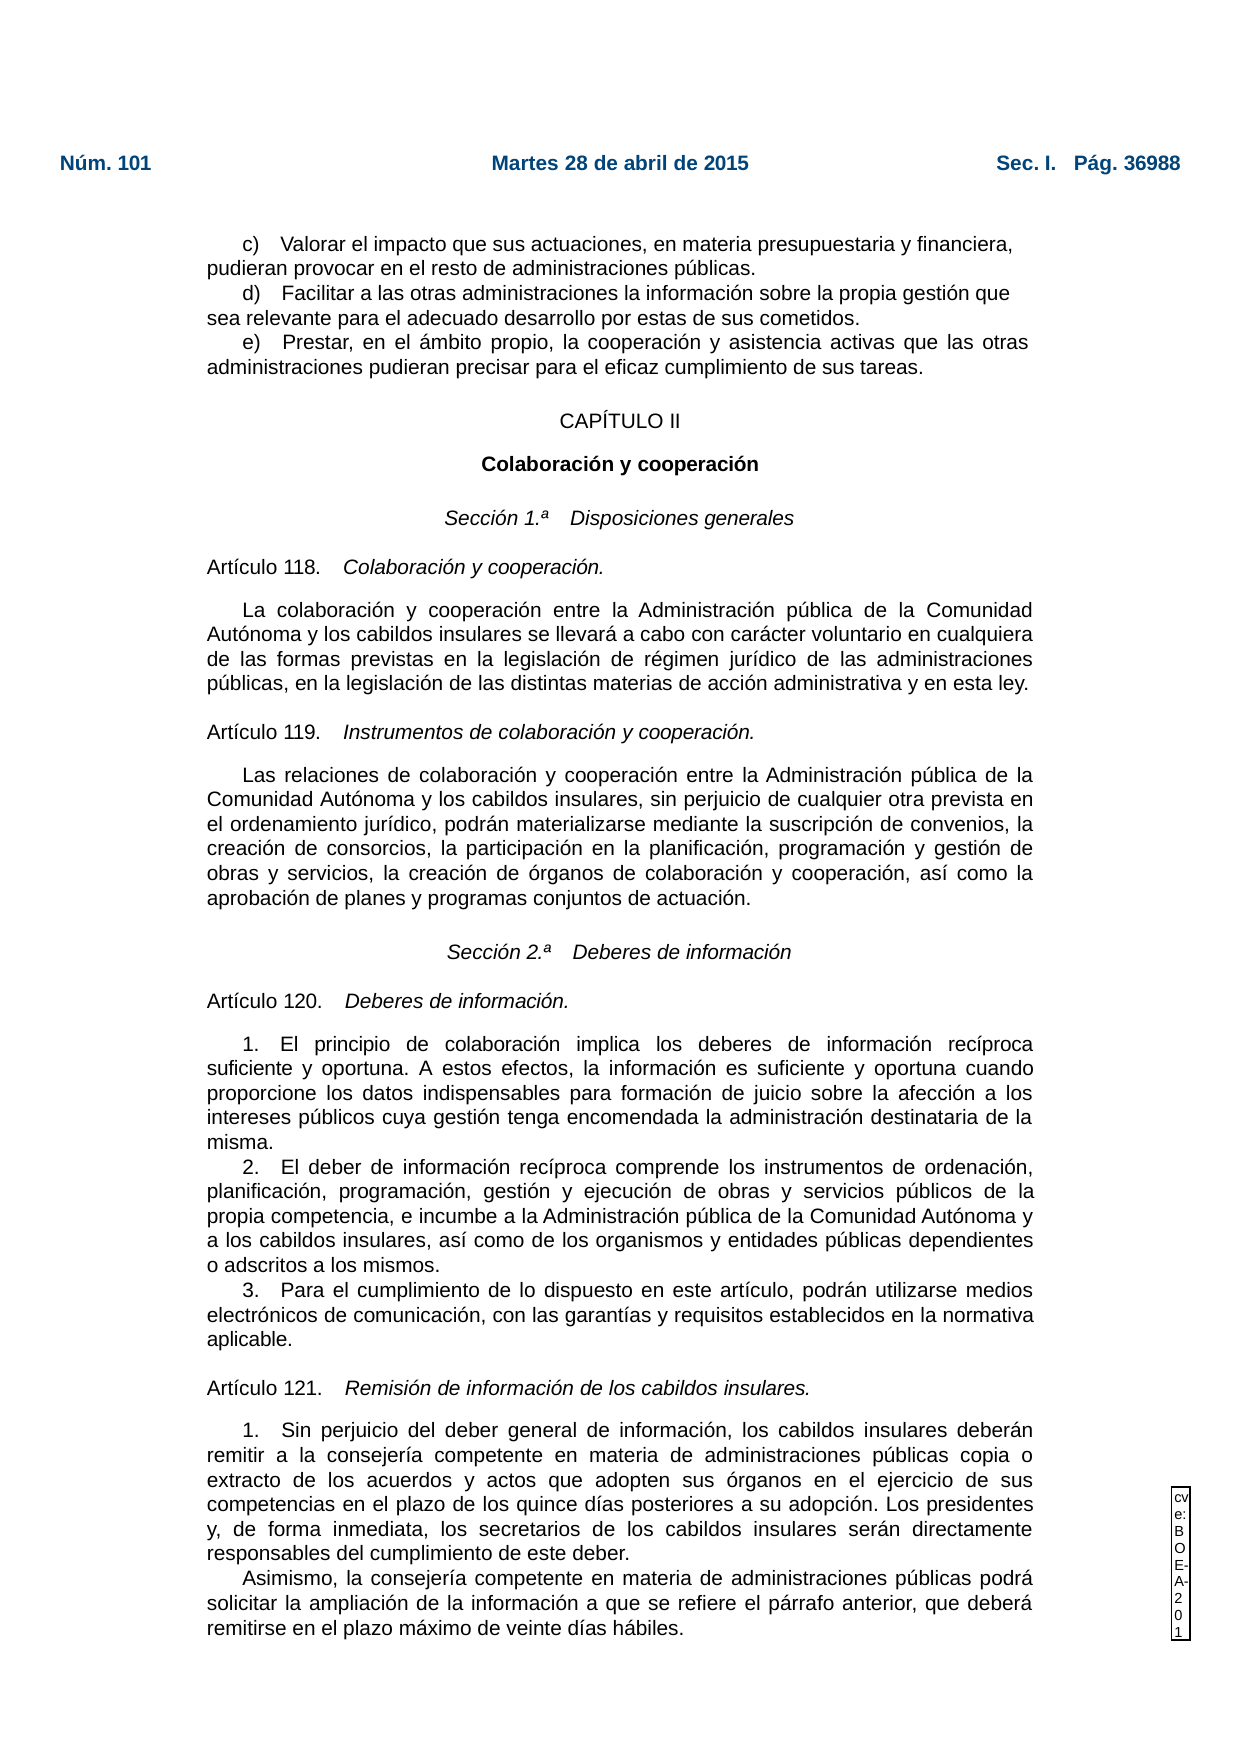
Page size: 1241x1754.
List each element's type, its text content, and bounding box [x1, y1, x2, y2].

text Las relaciones de colaboración y cooperación entre la Administración pública de la Comunidad Autónoma y los cabildos insulares, sin perjuicio de cualquier otra prevista en el ordenamiento jurídico, podrán materializarse mediante la suscripción de convenios, la creación de consorcios, la participación en la planificación, programación y gestión de obras y servicios, la creación de órganos de colaboración y cooperación, así como la aprobación de planes y programas conjuntos de actuación. [207, 762, 1034, 909]
text Artículo 119. Instrumentos de colaboración y cooperación. [207, 720, 1198, 744]
list El deber de información recíproca comprende los instrumentos de ordenación, planificación, programación, gestión y ejecución de obras y servicios públicos de la propia competencia, e incumbe a la Administración pública de la Comunidad Autónoma y a los cabildos insulares, así como de los organismos y entidades públicas dependientes o adscritos a los mismos. [207, 1154, 1034, 1277]
text Sección 1.ª Disposiciones generales [42, 506, 1198, 530]
list Facilitar a las otras administraciones la información sobre la propia gestión que sea relevante para el adecuado desarrollo por estas de sus cometidos. [207, 281, 1034, 329]
text Artículo 118. Colaboración y cooperación. [207, 555, 1198, 579]
list Para el cumplimiento de lo dispuesto en este artículo, podrán utilizarse medios electrónicos de comunicación, con las garantías y requisitos establecidos en la normativa aplicable. [207, 1278, 1034, 1351]
list cve: BOE-A-2015-4621 [1174, 1489, 1189, 1639]
text CAPÍTULO II [42, 409, 1198, 433]
text Núm. 101 Martes 28 de abril de 2015 Sec. I. Pág. 36988 [42, 151, 1198, 175]
list Valorar el impacto que sus actuaciones, en materia presupuestaria y financiera, pudieran provocar en el resto de administraciones públicas. [207, 231, 1034, 280]
text Sección 2.ª Deberes de información [42, 940, 1198, 964]
list Sin perjuicio del deber general de información, los cabildos insulares deberán remitir a la consejería competente en materia de administraciones públicas copia o extracto de los acuerdos y actos que adopten sus órganos en el ejercicio de sus competencias en el plazo de los quince días posteriores a su adopción. Los presidentes y, de forma inmediata, los secretarios de los cabildos insulares serán directamente responsables del cumplimiento de este deber. [207, 1418, 1034, 1565]
text La colaboración y cooperación entre la Administración pública de la Comunidad Autónoma y los cabildos insulares se llevará a cabo con carácter voluntario en cualquiera de las formas previstas en la legislación de régimen jurídico de las administraciones públicas, en la legislación de las distintas materias de acción administrativa y en esta ley. [207, 597, 1034, 695]
text Artículo 120. Deberes de información. [207, 989, 1198, 1013]
text Colaboración y cooperación [42, 452, 1198, 476]
list El principio de colaboración implica los deberes de información recíproca suficiente y oportuna. A estos efectos, la información es suficiente y oportuna cuando proporcione los datos indispensables para formación de juicio sobre la afección a los intereses públicos cuya gestión tenga encomendada la administración destinataria de la misma. [207, 1031, 1033, 1154]
list Prestar, en el ámbito propio, la cooperación y asistencia activas que las otras administraciones pudieran precisar para el eficaz cumplimiento de sus tareas. [207, 330, 1034, 379]
text Artículo 121. Remisión de información de los cabildos insulares. [207, 1376, 1198, 1399]
text Asimismo, la consejería competente en materia de administraciones públicas podrá solicitar la ampliación de la información a que se refiere el párrafo anterior, que deberá remitirse en el plazo máximo de veinte días hábiles. [207, 1566, 1034, 1639]
